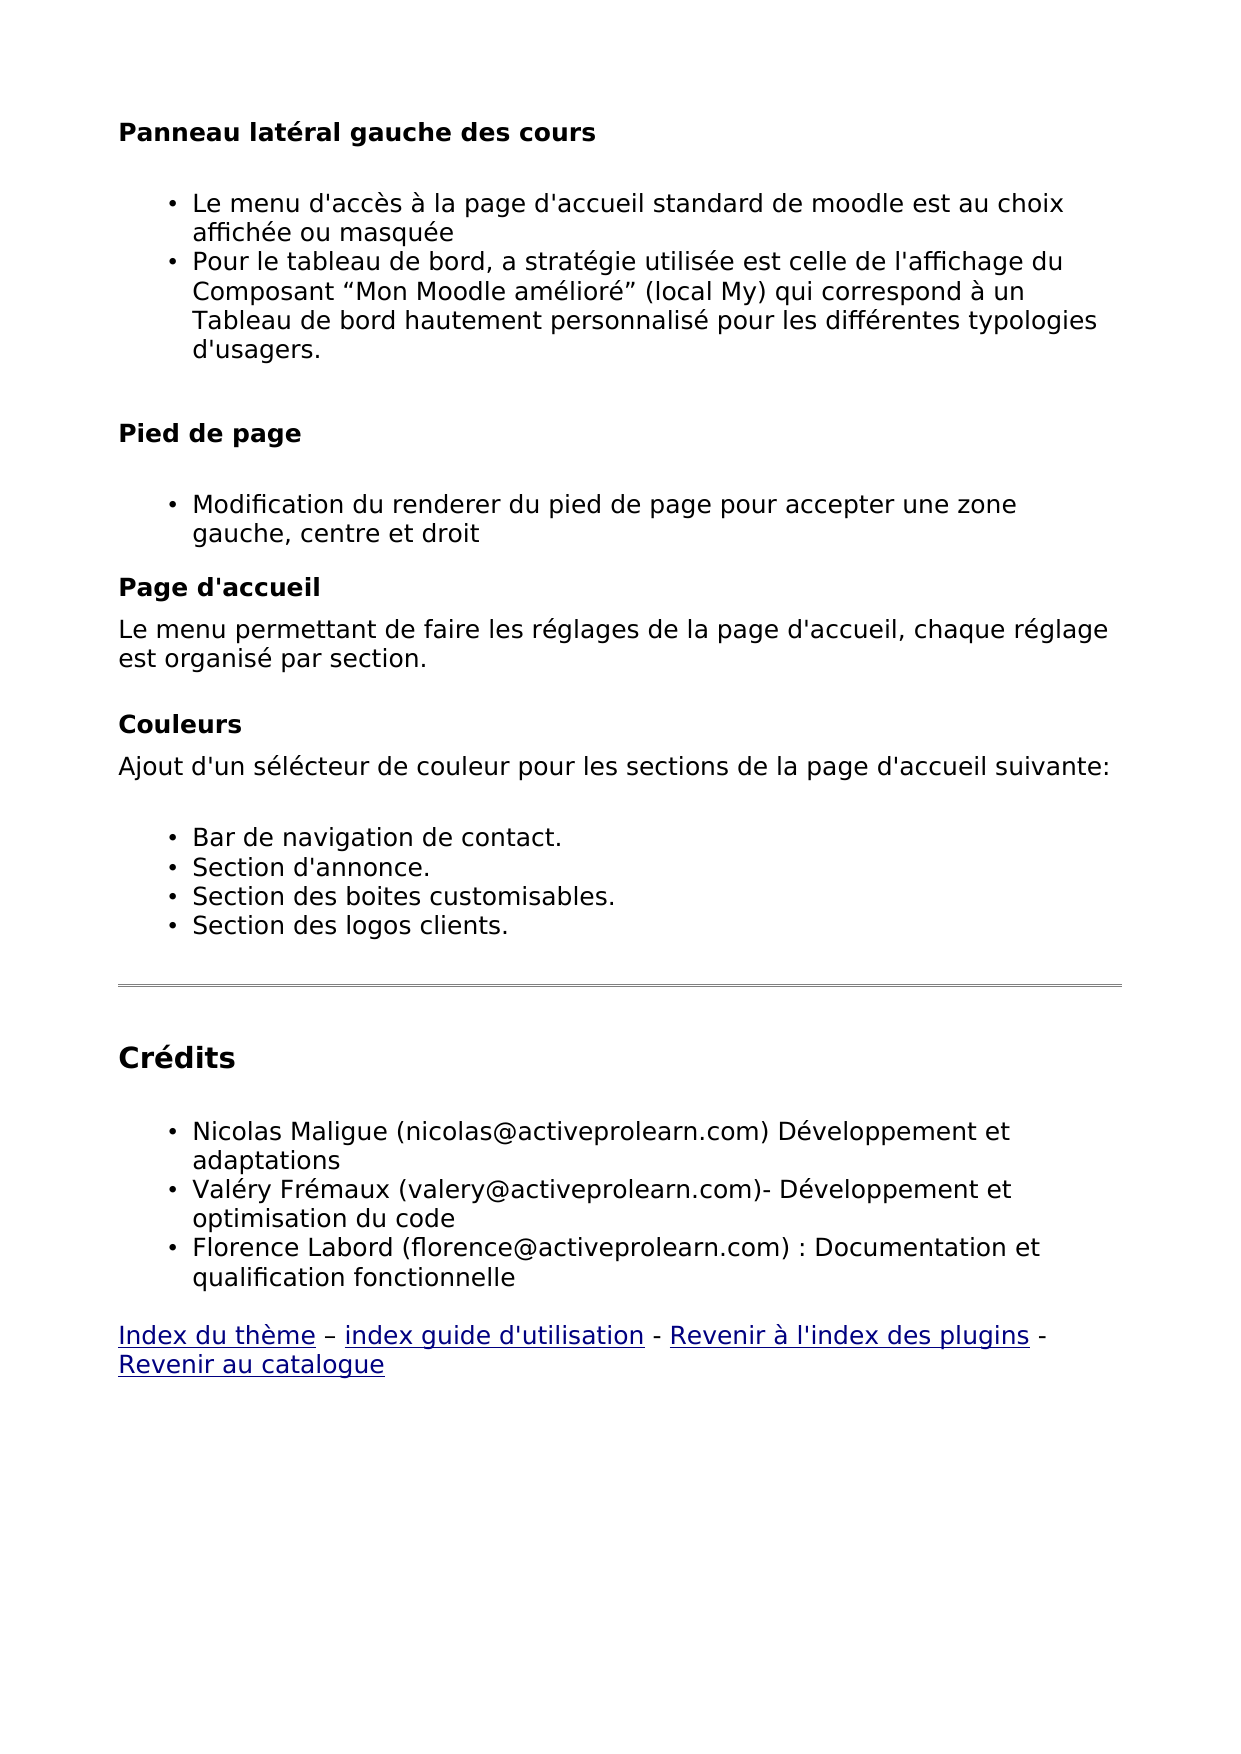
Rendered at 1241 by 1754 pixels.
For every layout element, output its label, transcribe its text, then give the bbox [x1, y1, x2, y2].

subtitle Pied de page [118, 419, 1122, 448]
text Index du thème – index guide d'utilisation - Revenir à l'index des plugins - Revenir au catalogue [118, 1321, 1122, 1380]
subtitle Couleurs [118, 711, 1122, 740]
subtitle Page d'accueil [118, 573, 1122, 602]
list Modification du renderer du pied de page pour accepter une zone gauche, centre et droit [177, 490, 1122, 548]
text Le menu permettant de faire les réglages de la page d'accueil, chaque réglage est organisé par section. [118, 615, 1122, 673]
list Bar de navigation de contact. [177, 823, 1122, 853]
list Section des boites customisables. [177, 882, 1122, 911]
list Pour le tableau de bord, a stratégie utilisée est celle de l'affichage du Composant “Mon Moodle amélioré” (local My) qui correspond à un Tableau de bord hautement personnalisé pour les différentes typologies d'usagers. [177, 248, 1122, 364]
text Ajout d'un sélécteur de couleur pour les sections de la page d'accueil suivante: [118, 752, 1122, 782]
list Le menu d'accès à la page d'accueil standard de moodle est au choix affichée ou masquée [177, 189, 1122, 248]
list Valéry Frémaux (valery@activeprolearn.com)- Développement et optimisation du code [177, 1175, 1122, 1234]
list Nicolas Maligue (nicolas@activeprolearn.com) Développement et adaptations [177, 1117, 1122, 1175]
list Section d'annonce. [177, 853, 1122, 882]
subtitle Crédits [118, 1041, 1122, 1075]
list Florence Labord (florence@activeprolearn.com) : Documentation et qualification fonctionnelle [177, 1234, 1122, 1292]
subtitle Panneau latéral gauche des cours [118, 118, 1122, 147]
list Section des logos clients. [177, 911, 1122, 940]
